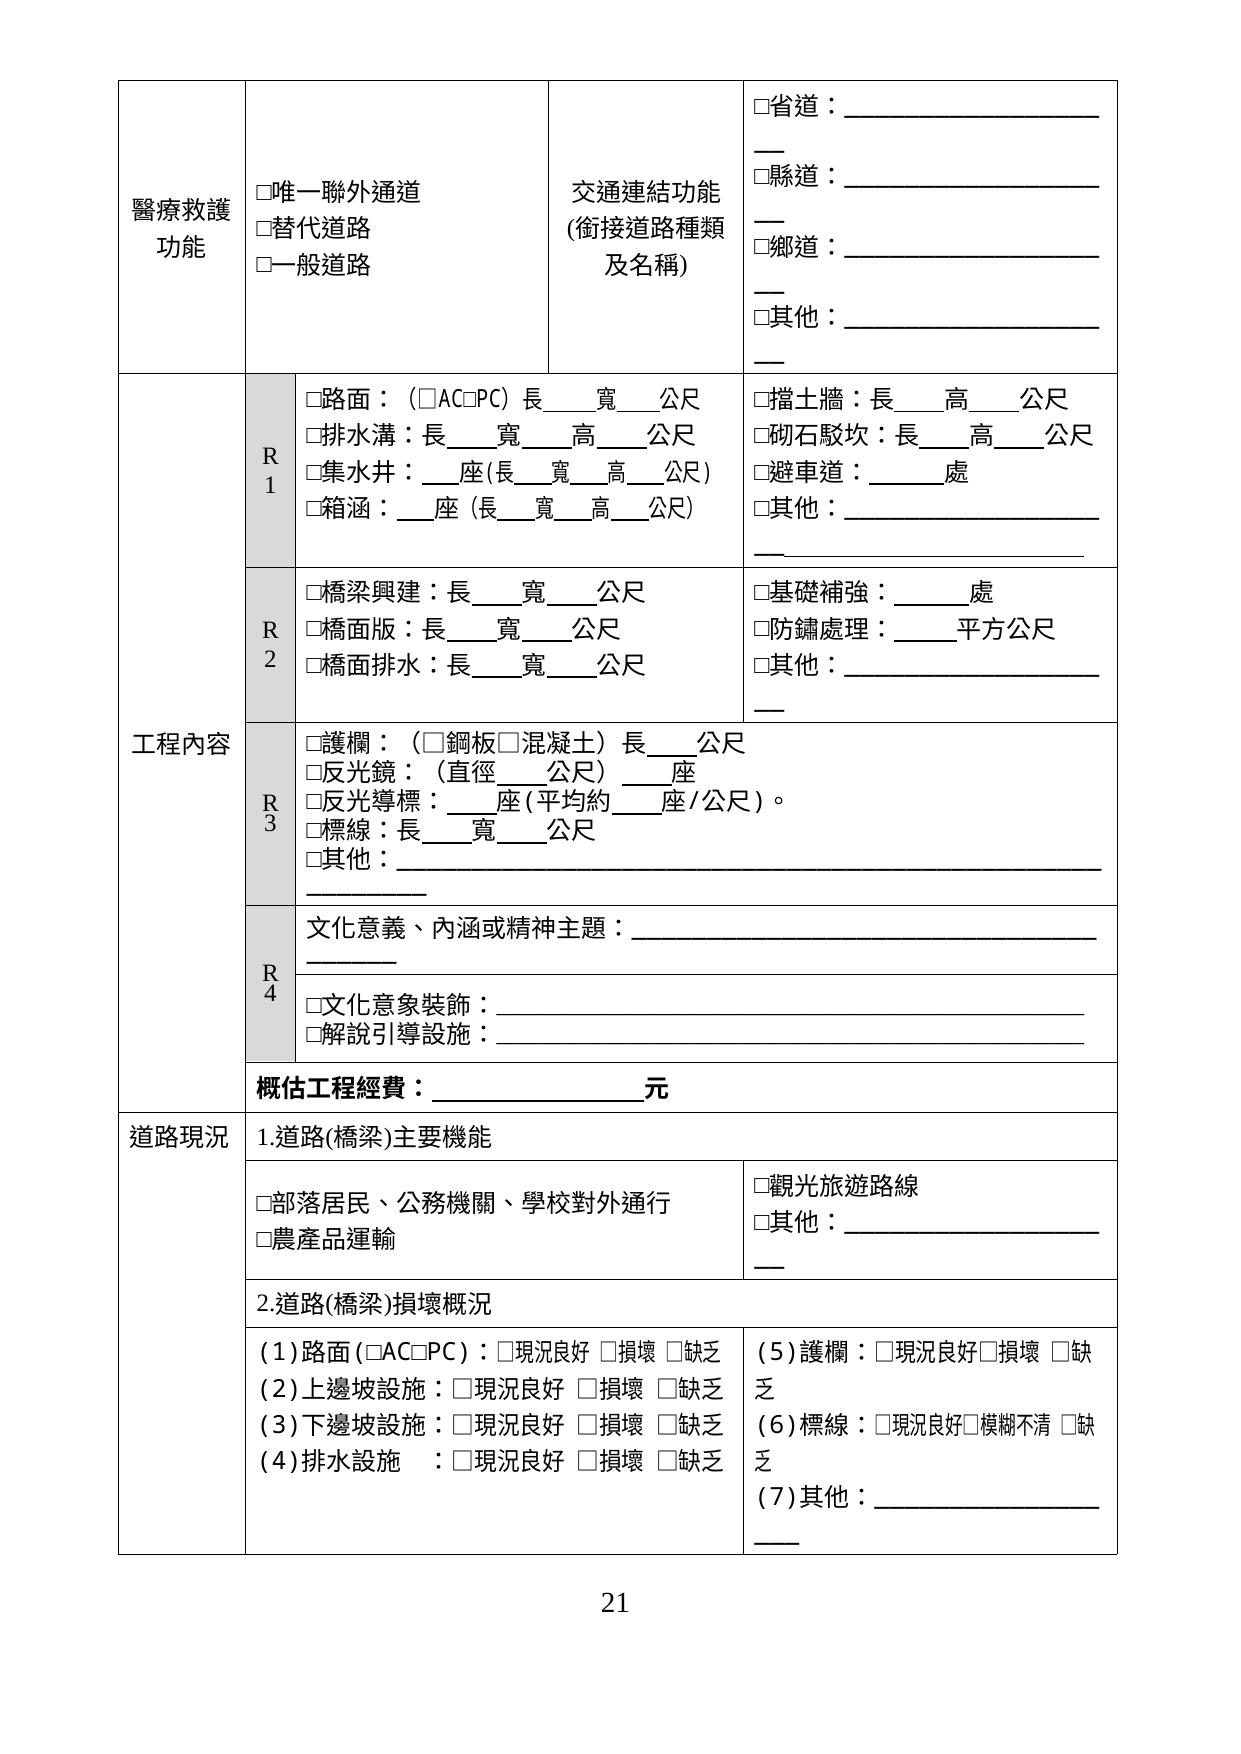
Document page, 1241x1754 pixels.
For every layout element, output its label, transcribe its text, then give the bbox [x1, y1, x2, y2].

table_cell (5)護欄：□現況良好□損壞 □缺乏 (6)標線：□現況良好□模糊不清 □缺乏 (7)其他：__________________ [744, 1328, 1117, 1554]
table_cell □擋土牆：長 高 公尺 □砌石駁坎：長 高 公尺 □避車道： 處 □其他：___________________ [744, 374, 1117, 567]
table_cell □部落居民、公務機關、學校對外通行 □農產品運輸 [246, 1161, 743, 1278]
table_cell R4 [246, 906, 295, 1061]
table_cell □觀光旅遊路線 □其他：___________________ [744, 1161, 1117, 1278]
table_cell 1.道路(橋梁)主要機能 [246, 1113, 1117, 1160]
table_cell □橋梁興建：長 寬 公尺 □橋面版：長 寬 公尺 □橋面排水：長 寬 公尺 [296, 568, 743, 721]
table_cell R1 [246, 374, 295, 567]
table_cell 文化意義、內涵或精神主題：_____________________________________ [296, 906, 1117, 974]
table_cell 醫療救護功能 [119, 81, 245, 373]
table_cell 道路現況 [119, 1113, 245, 1554]
table_cell □省道：___________________ □縣道：___________________ □鄉道：___________________ □其他：___________________ [744, 81, 1117, 373]
table_cell R2 [246, 568, 295, 721]
table_cell 工程內容 [119, 374, 245, 1112]
table_cell □路面：（□AC□PC）長 寬 公尺 □排水溝：長 寬 高 公尺 □集水井： 座(長 寬 高 公尺) □箱涵： 座（長 寬 高 公尺） [296, 374, 743, 567]
table_cell (1)路面(□AC□PC)：□現況良好 □損壞 □缺乏 (2)上邊坡設施：□現況良好 □損壞 □缺乏 (3)下邊坡設施：□現況良好 □損壞 □缺乏 (4)排水設施 ：□現況良好 □損壞 □缺乏 [246, 1328, 743, 1554]
table_cell R3 [246, 723, 295, 905]
table_cell □文化意象裝飾：_______________________________________________ □解說引導設施：_______________________________________________ [296, 975, 1117, 1061]
table_cell □基礎補強： 處 □防鏽處理： 平方公尺 □其他：___________________ [744, 568, 1117, 721]
table_cell □唯一聯外通道 □替代道路 □一般道路 [246, 81, 548, 373]
table_cell 2.道路(橋梁)損壞概況 [246, 1280, 1117, 1327]
table_cell 交通連結功能 (銜接道路種類及名稱) [549, 81, 743, 373]
table_cell 概估工程經費： 元 [246, 1063, 1117, 1112]
table_cell □護欄：（□鋼板□混凝土）長 公尺 □反光鏡：（直徑 公尺） 座 □反光導標： 座(平均約 座/公尺)。 □標線：長 寬 公尺 □其他：_______________________________________________________ [296, 723, 1117, 905]
